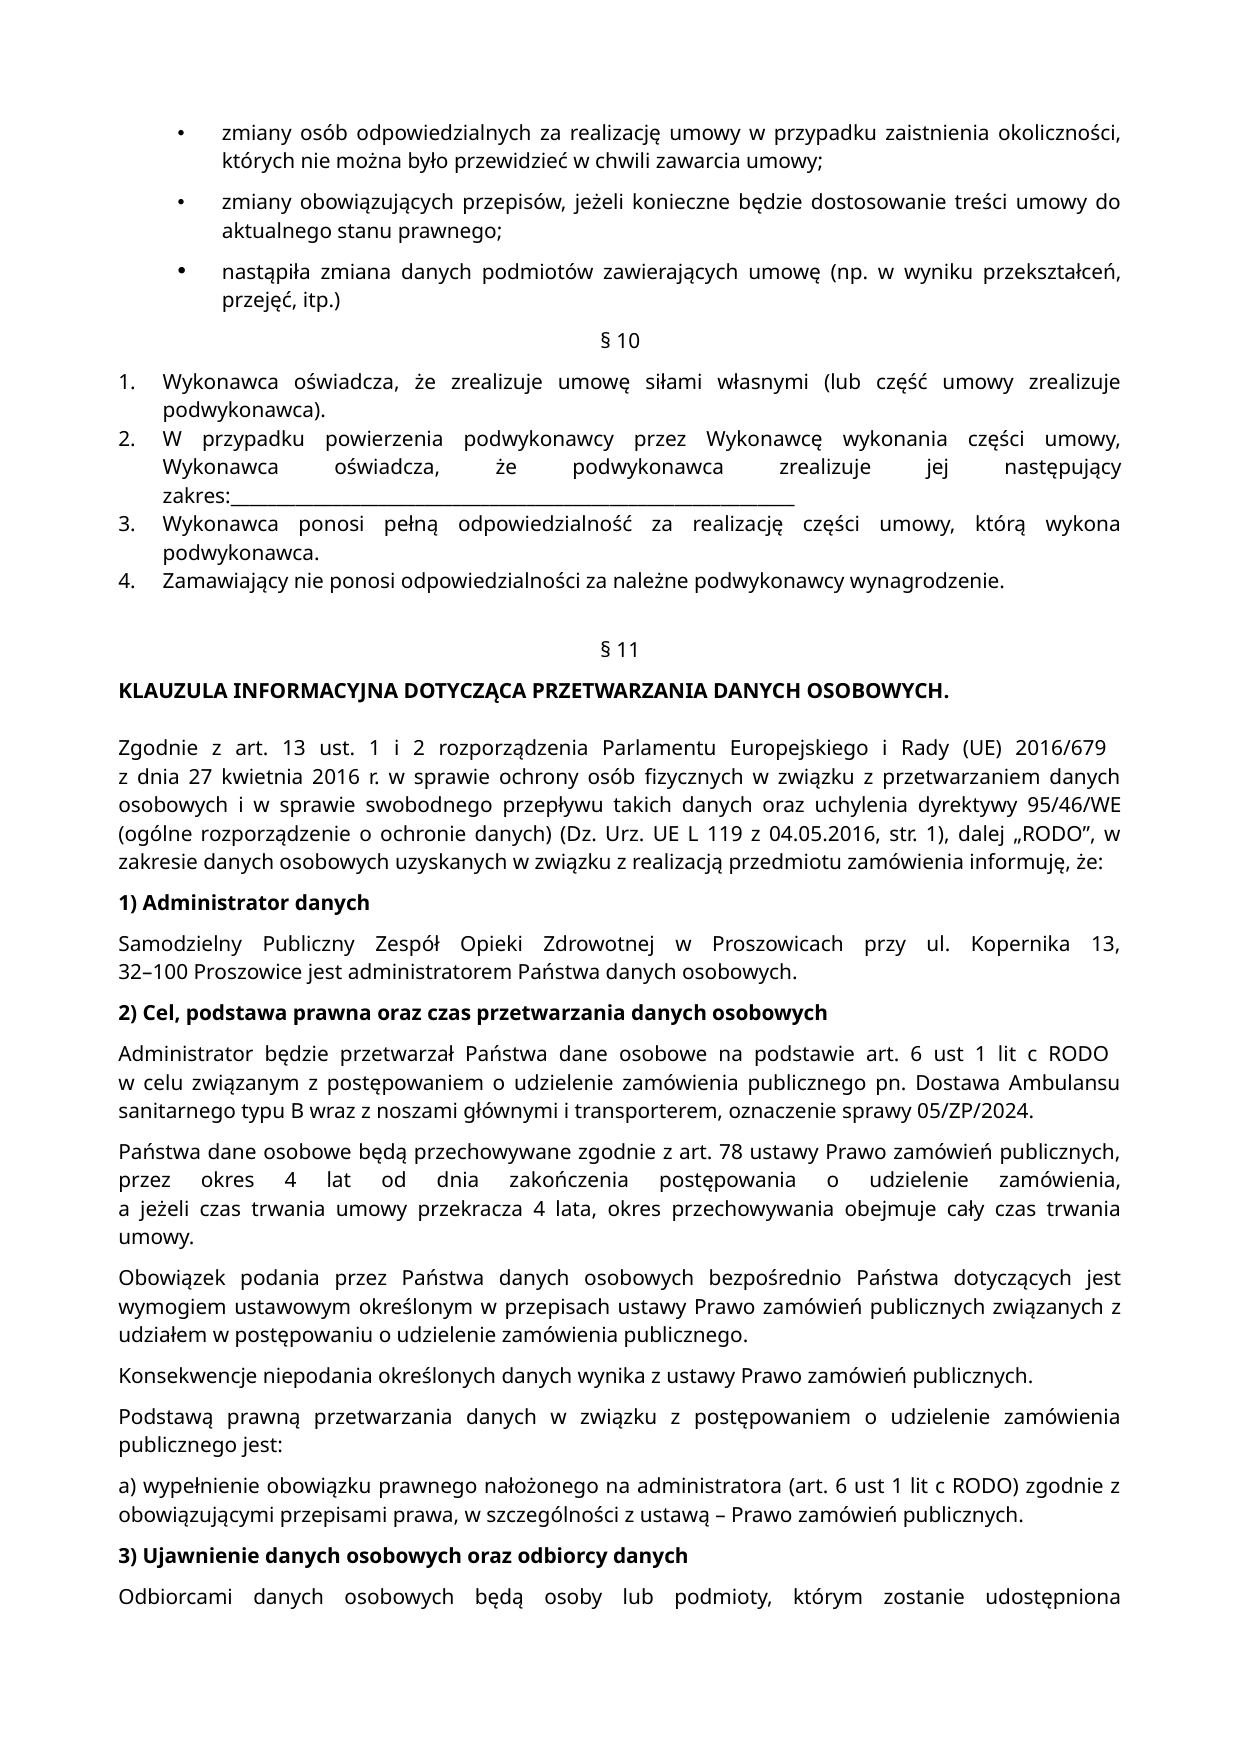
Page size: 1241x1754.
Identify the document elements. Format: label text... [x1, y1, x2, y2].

text Państwa dane osobowe będą przechowywane zgodnie z art. 78 ustawy Prawo zamówień publicznych, przez okres 4 lat od dnia zakończenia postępowania o udzielenie zamówienia, a jeżeli czas trwania umowy przekracza 4 lata, okres przechowywania obejmuje cały czas trwania umowy. [118, 1137, 1122, 1251]
list Wykonawca oświadcza, że zrealizuje umowę siłami własnymi (lub część umowy zrealizuje podwykonawca). [118, 367, 1122, 424]
text 1) Administrator danych [118, 888, 1122, 917]
text Odbiorcami danych osobowych będą osoby lub podmioty, którym zostanie udostępniona [118, 1582, 1122, 1610]
text Obowiązek podania przez Państwa danych osobowych bezpośrednio Państwa dotyczących jest wymogiem ustawowym określonym w przepisach ustawy Prawo zamówień publicznych związanych z udziałem w postępowaniu o udzielenie zamówienia publicznego. [118, 1263, 1122, 1349]
text Konsekwencje niepodania określonych danych wynika z ustawy Prawo zamówień publicznych. [118, 1361, 1122, 1390]
list zmiany osób odpowiedzialnych za realizację umowy w przypadku zaistnienia okoliczności, których nie można było przewidzieć w chwili zawarcia umowy; [177, 118, 1122, 175]
text Administrator będzie przetwarzał Państwa dane osobowe na podstawie art. 6 ust 1 lit c RODO w celu związanym z postępowaniem o udzielenie zamówienia publicznego pn. Dostawa Ambulansu sanitarnego typu B wraz z noszami głównymi i transporterem, oznaczenie sprawy 05/ZP/2024. [118, 1039, 1122, 1125]
text § 11 [118, 636, 1122, 664]
text KLAUZULA INFORMACYJNA DOTYCZĄCA PRZETWARZANIA DANYCH OSOBOWYCH. [118, 677, 1122, 705]
list Zamawiający nie ponosi odpowiedzialności za należne podwykonawcy wynagrodzenie. [118, 566, 1122, 595]
text § 10 [118, 326, 1122, 355]
text 2) Cel, podstawa prawna oraz czas przetwarzania danych osobowych [118, 998, 1122, 1027]
list nastąpiła zmiana danych podmiotów zawierających umowę (np. w wyniku przekształceń, przejęć, itp.) [177, 257, 1122, 314]
text a) wypełnienie obowiązku prawnego nałożonego na administratora (art. 6 ust 1 lit c RODO) zgodnie z obowiązującymi przepisami prawa, w szczególności z ustawą – Prawo zamówień publicznych. [118, 1472, 1122, 1528]
text Samodzielny Publiczny Zespół Opieki Zdrowotnej w Proszowicach przy ul. Kopernika 13, 32–100 Proszowice jest administratorem Państwa danych osobowych. [118, 929, 1122, 986]
text Podstawą prawną przetwarzania danych w związku z postępowaniem o udzielenie zamówienia publicznego jest: [118, 1402, 1122, 1459]
text 3) Ujawnienie danych osobowych oraz odbiorcy danych [118, 1541, 1122, 1569]
list zmiany obowiązujących przepisów, jeżeli konieczne będzie dostosowanie treści umowy do aktualnego stanu prawnego; [177, 187, 1122, 244]
text Zgodnie z art. 13 ust. 1 i 2 rozporządzenia Parlamentu Europejskiego i Rady (UE) 2016/679 z dnia 27 kwietnia 2016 r. w sprawie ochrony osób fizycznych w związku z przetwarzaniem danych osobowych i w sprawie swobodnego przepływu takich danych oraz uchylenia dyrektywy 95/46/WE (ogólne rozporządzenie o ochronie danych) (Dz. Urz. UE L 119 z 04.05.2016, str. 1), dalej „RODO”, w zakresie danych osobowych uzyskanych w związku z realizacją przedmiotu zamówienia informuję, że: [118, 733, 1122, 876]
list W przypadku powierzenia podwykonawcy przez Wykonawcę wykonania części umowy, Wykonawca oświadcza, że podwykonawca zrealizuje jej następujący zakres:_____________________________________________________________ [118, 424, 1122, 509]
list Wykonawca ponosi pełną odpowiedzialność za realizację części umowy, którą wykona podwykonawca. [118, 509, 1122, 566]
